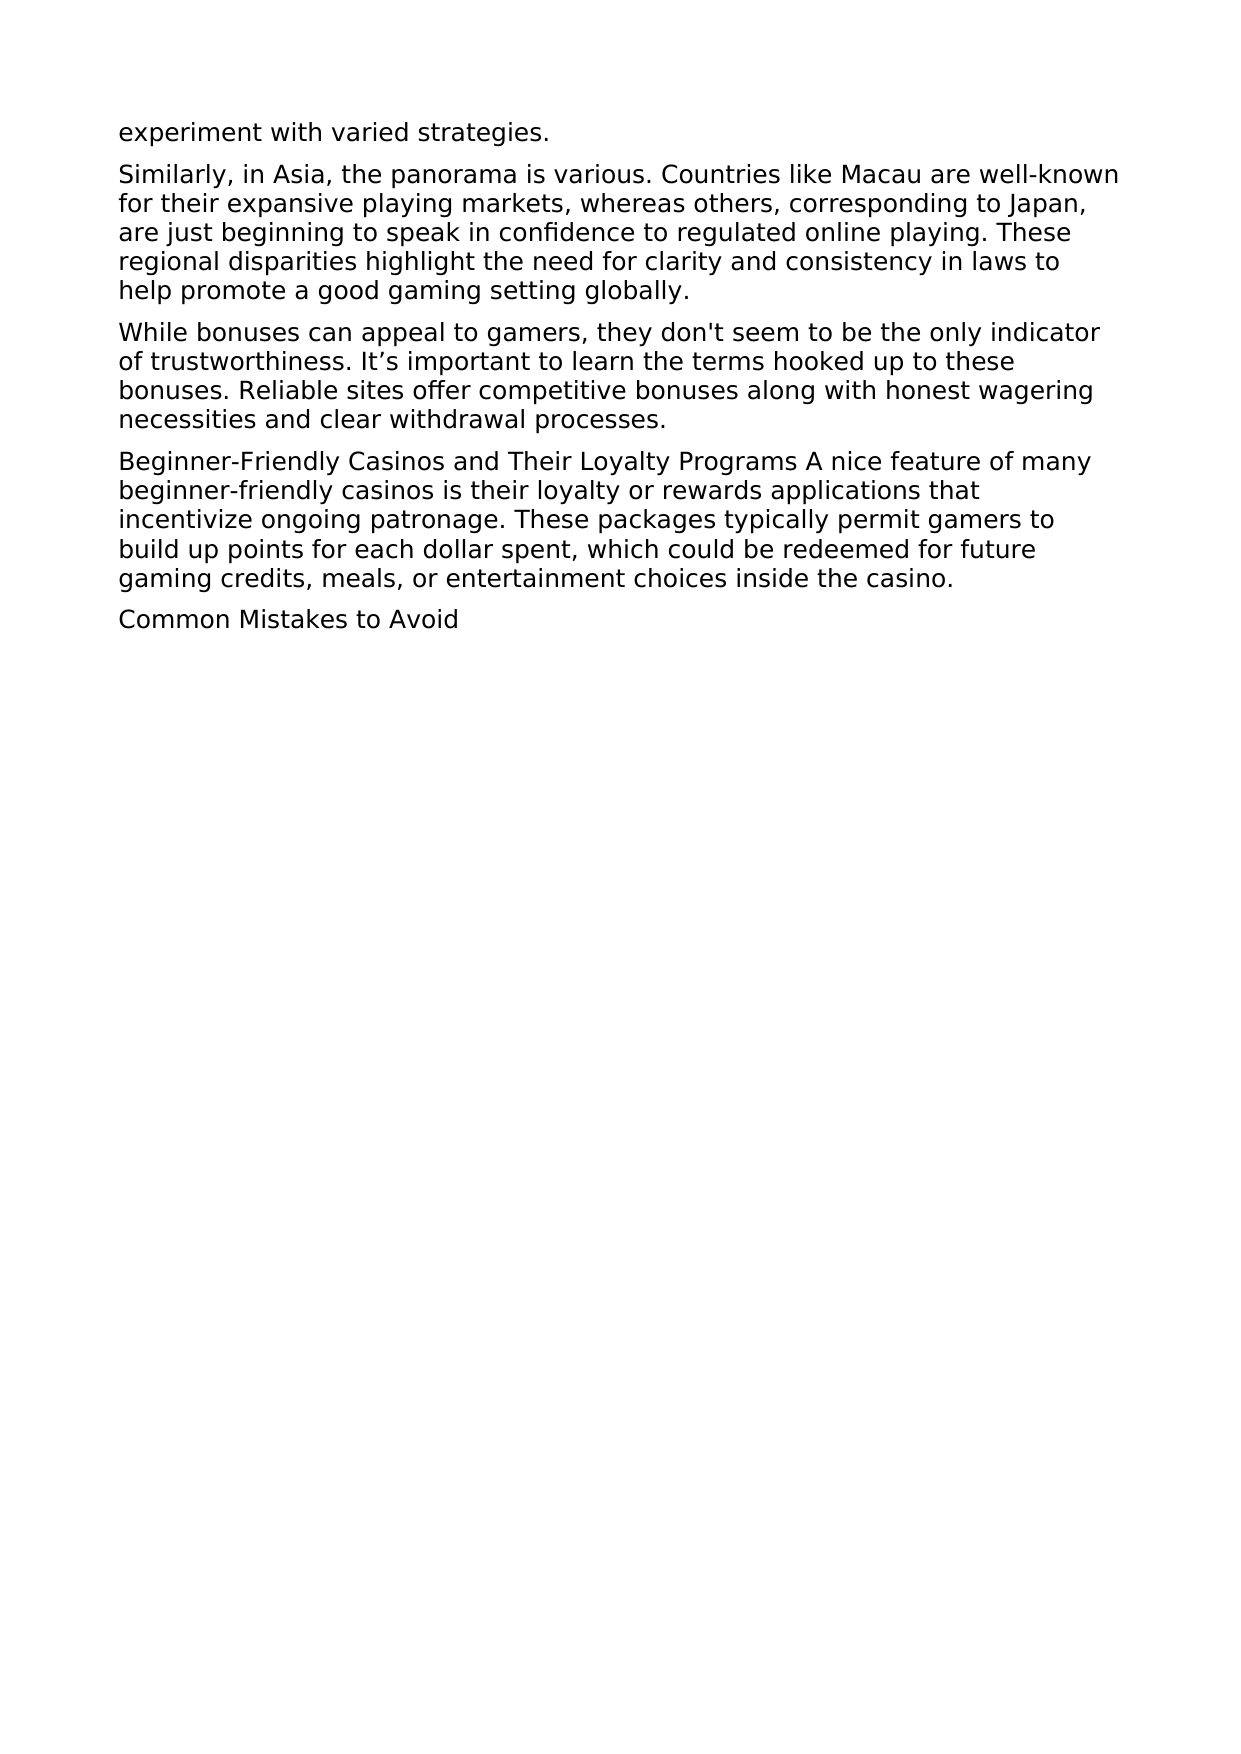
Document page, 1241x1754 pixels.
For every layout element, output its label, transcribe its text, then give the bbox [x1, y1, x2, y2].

text Common Mistakes to Avoid [118, 606, 1122, 635]
text Beginner-Friendly Casinos and Their Loyalty Programs A nice feature of many beginner-friendly casinos is their loyalty or rewards applications that incentivize ongoing patronage. These packages typically permit gamers to build up points for each dollar spent, which could be redeemed for future gaming credits, meals, or entertainment choices inside the casino. [118, 447, 1122, 593]
text Similarly, in Asia, the panorama is various. Countries like Macau are well-known for their expansive playing markets, whereas others, corresponding to Japan, are just beginning to speak in confidence to regulated online playing. These regional disparities highlight the need for clarity and consistency in laws to help promote a good gaming setting globally. [118, 160, 1122, 306]
text experiment with varied strategies. [118, 118, 1122, 147]
text While bonuses can appeal to gamers, they don't seem to be the only indicator of trustworthiness. It’s important to learn the terms hooked up to these bonuses. Reliable sites offer competitive bonuses along with honest wagering necessities and clear withdrawal processes. [118, 318, 1122, 435]
